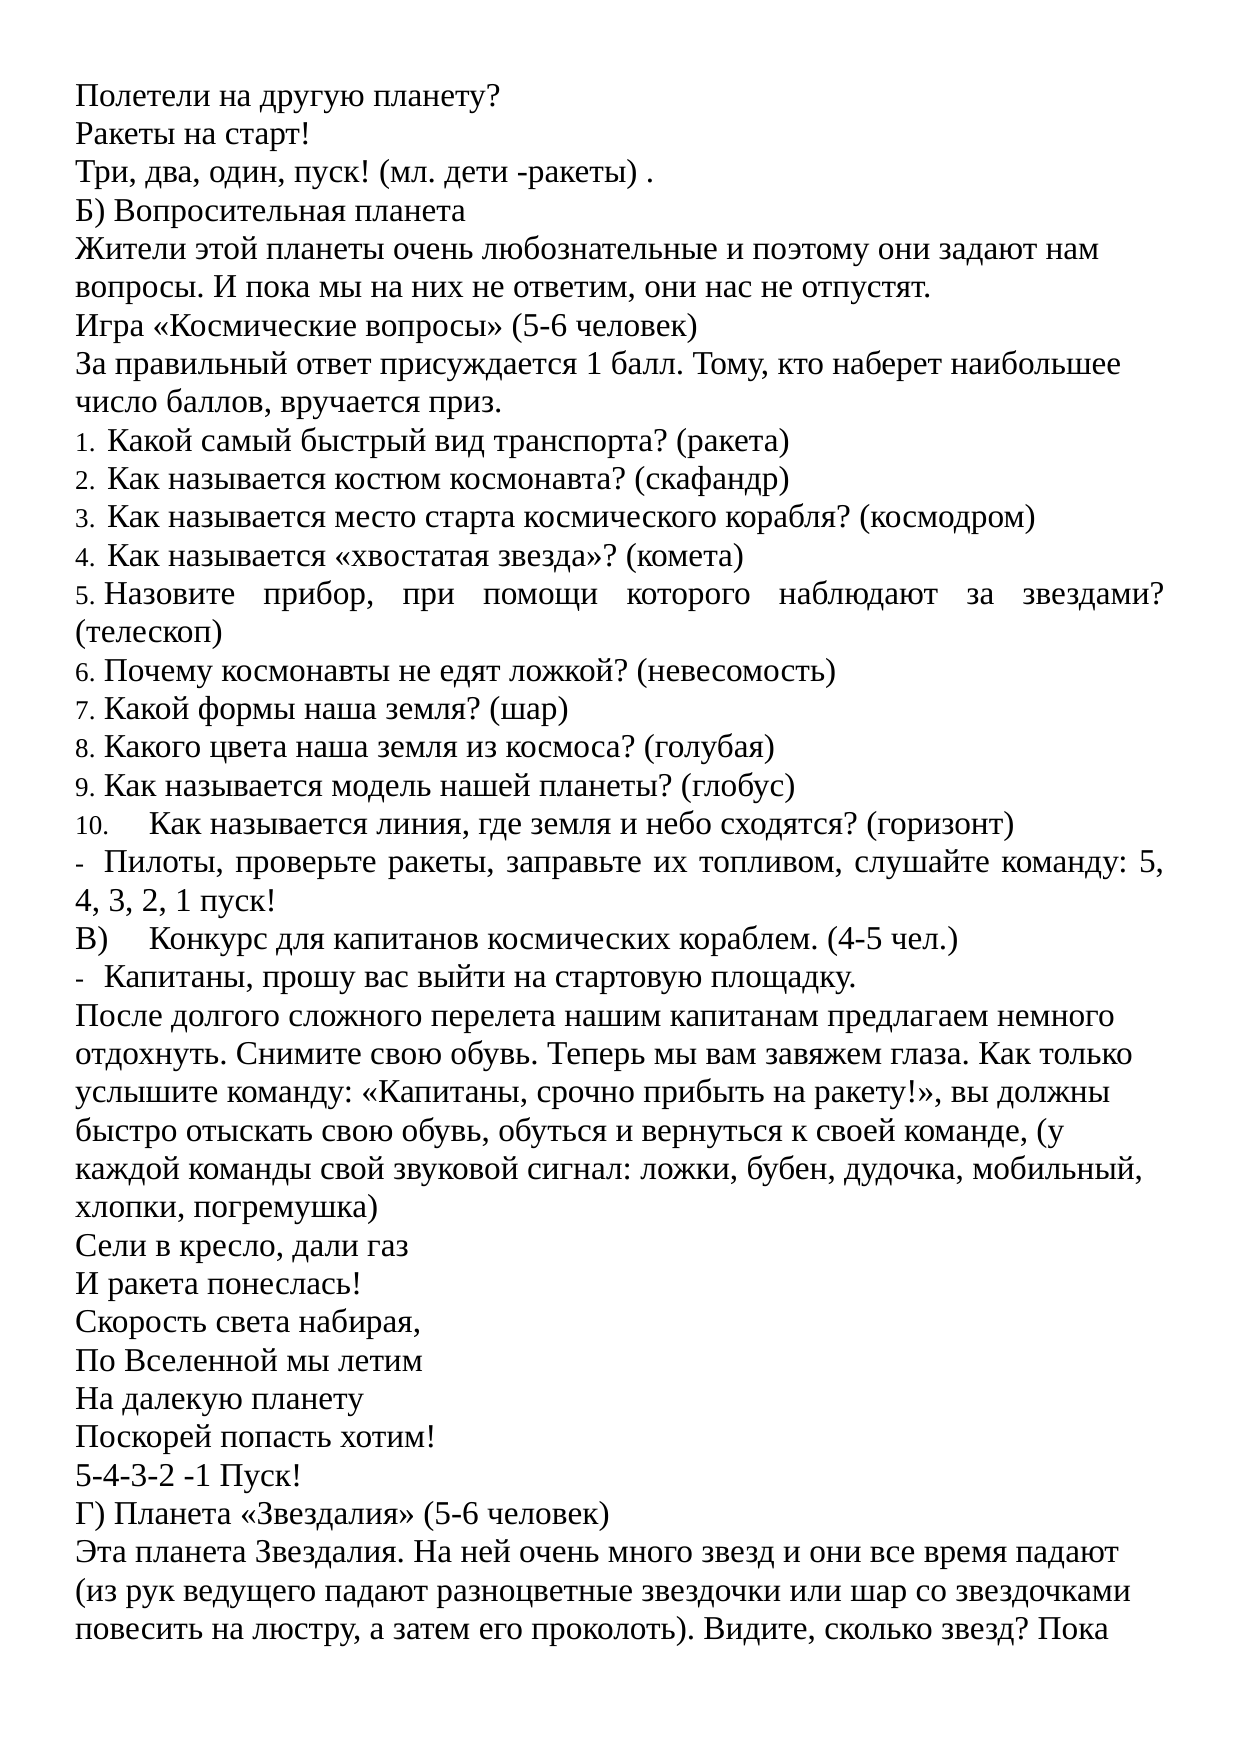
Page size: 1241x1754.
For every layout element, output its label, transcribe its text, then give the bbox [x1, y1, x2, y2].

list Как называется модель нашей планеты? (глобус) [75, 765, 1165, 803]
text На далекую планету [75, 1378, 1165, 1417]
text Три, два, один, пуск! (мл. дети -ракеты) . [75, 152, 1165, 190]
text Игра «Космические вопросы» (5-6 человек) [75, 305, 1165, 343]
list Какой формы наша земля? (шар) [75, 688, 1165, 727]
text Ракеты на старт! [75, 113, 1165, 152]
list Капитаны, прошу вас выйти на стартовую площадку. [75, 957, 1165, 995]
text Поскорей попасть хотим! [75, 1417, 1165, 1455]
text Сели в кресло, дали газ [75, 1225, 1165, 1263]
text После долгого сложного перелета нашим капитанам предлагаем немного отдохнуть. Снимите свою обувь. Теперь мы вам завяжем глаза. Как только услышите команду: «Капитаны, срочно прибыть на ракету!», вы должны быстро отыскать свою обувь, обуться и вернуться к своей команде, (у каждой команды свой звуковой сигнал: ложки, бубен, дудочка, мобильный, хлопки, погремушка) [75, 995, 1165, 1225]
text Жители этой планеты очень любознательные и поэтому они задают нам вопросы. И пока мы на них не ответим, они нас не отпустят. [75, 228, 1165, 305]
text Б) Вопросительная планета [75, 190, 1165, 228]
list Как называется место старта космического корабля? (космодром) [75, 497, 1165, 535]
list Как называется «хвостатая звезда»? (комета) [75, 535, 1165, 573]
text Полетели на другую планету? [75, 75, 1165, 113]
list Почему космонавты не едят ложкой? (невесомость) [75, 650, 1165, 688]
list Назовите прибор, при помощи которого наблюдают за звездами? (телескоп) [75, 573, 1165, 650]
list Какой самый быстрый вид транспорта? (ракета) [75, 420, 1165, 458]
text За правильный ответ присуждается 1 балл. Тому, кто наберет наибольшее число баллов, вручается приз. [75, 343, 1165, 420]
list Какого цвета наша земля из космоса? (голубая) [75, 727, 1165, 765]
list Как называется костюм космонавта? (скафандр) [75, 458, 1165, 497]
text 5-4-3-2 -1 Пуск! [75, 1455, 1165, 1493]
text Скорость света набирая, [75, 1302, 1165, 1340]
text Эта планета Звездалия. На ней очень много звезд и они все время падают (из рук ведущего падают разноцветные звездочки или шар со звездочками повесить на люстру, а затем его проколоть). Видите, сколько звезд? Пока [75, 1532, 1165, 1647]
text Г) Планета «Звездалия» (5-6 человек) [75, 1493, 1165, 1532]
text В) Конкурс для капитанов космических кораблем. (4-5 чел.) [75, 918, 1165, 957]
list Пилоты, проверьте ракеты, заправьте их топливом, слушайте команду: 5, 4, 3, 2, 1 пуск! [75, 842, 1165, 918]
list Как называется линия, где земля и небо сходятся? (горизонт) [75, 803, 1165, 842]
text По Вселенной мы летим [75, 1340, 1165, 1378]
text И ракета понеслась! [75, 1263, 1165, 1302]
